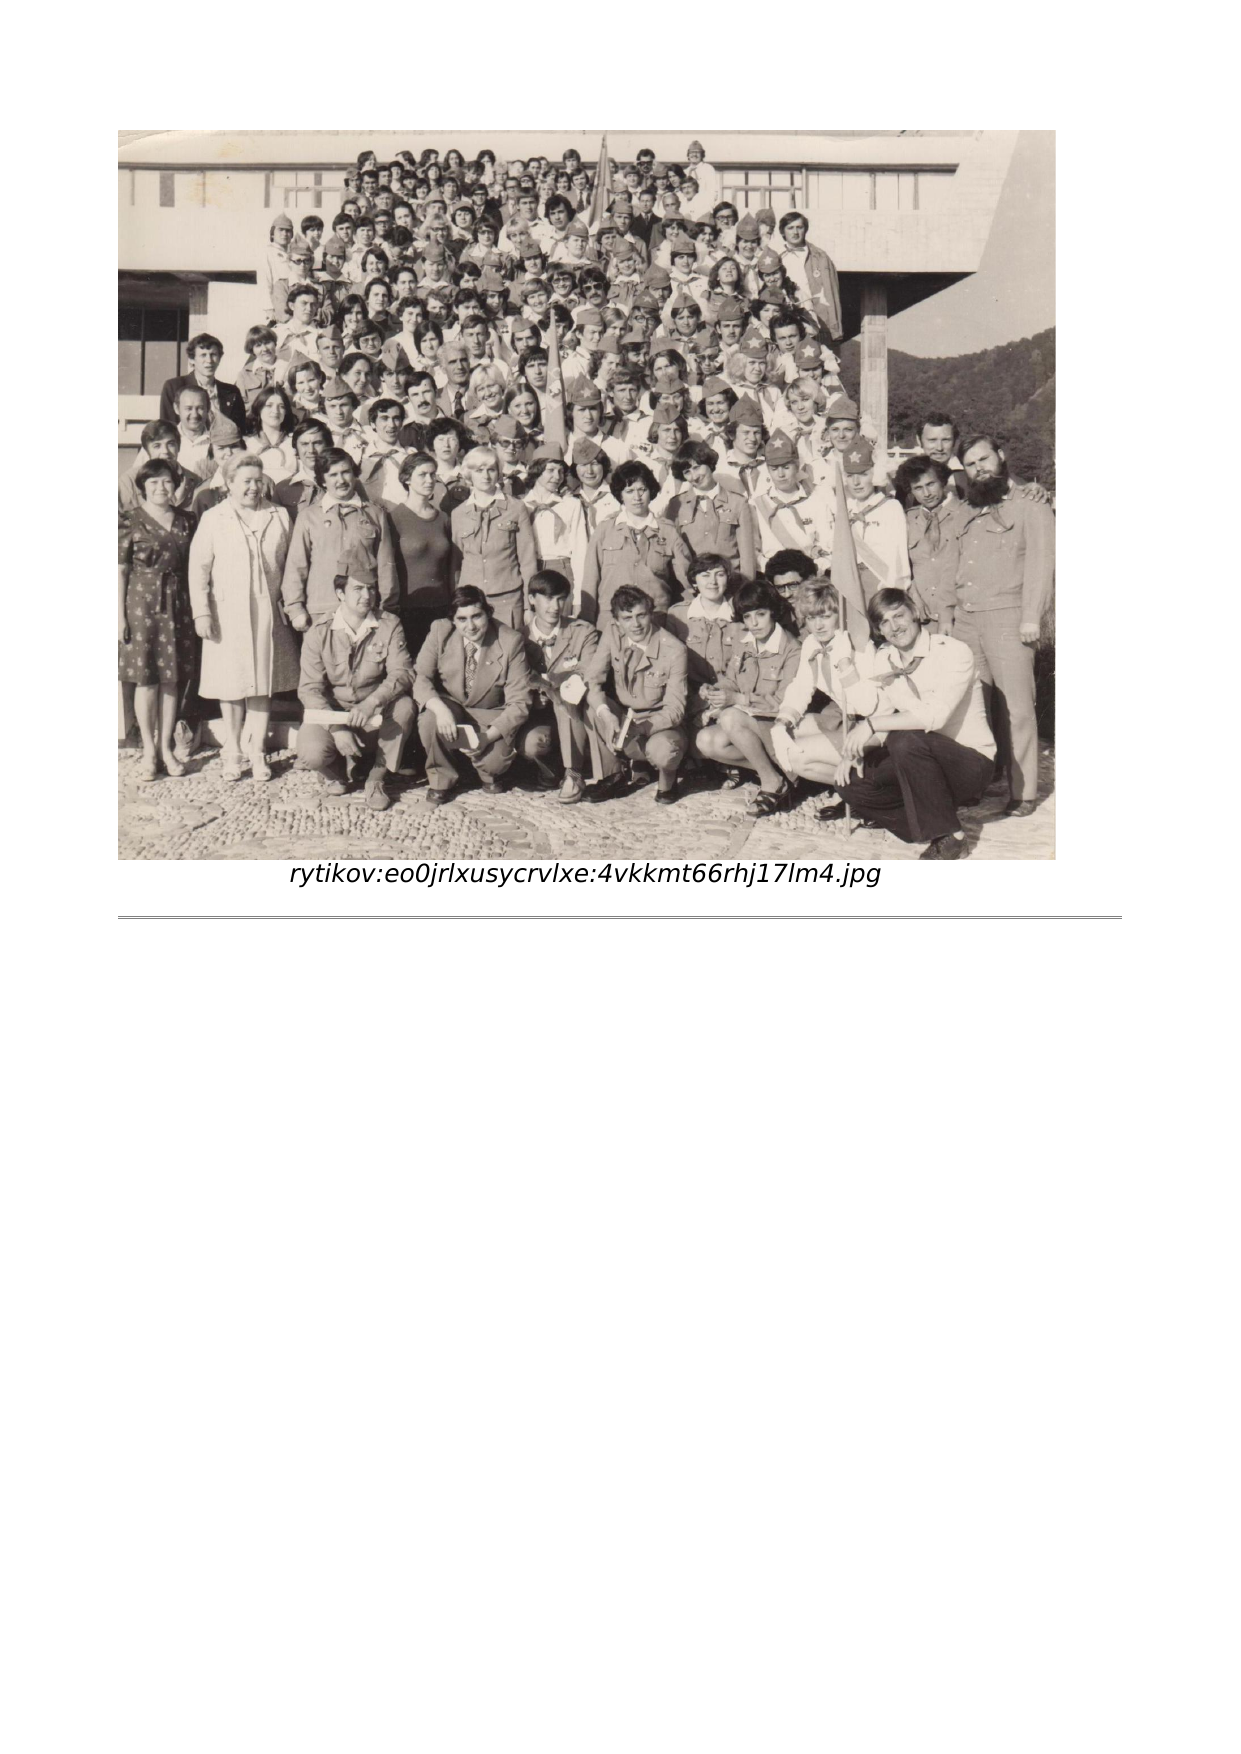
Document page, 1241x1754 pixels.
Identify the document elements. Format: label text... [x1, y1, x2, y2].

text rytikov:eo0jrlxusycrvlxe:4vkkmt66rhj17lm4.jpg [118, 860, 1056, 889]
picture [118, 130, 1056, 860]
